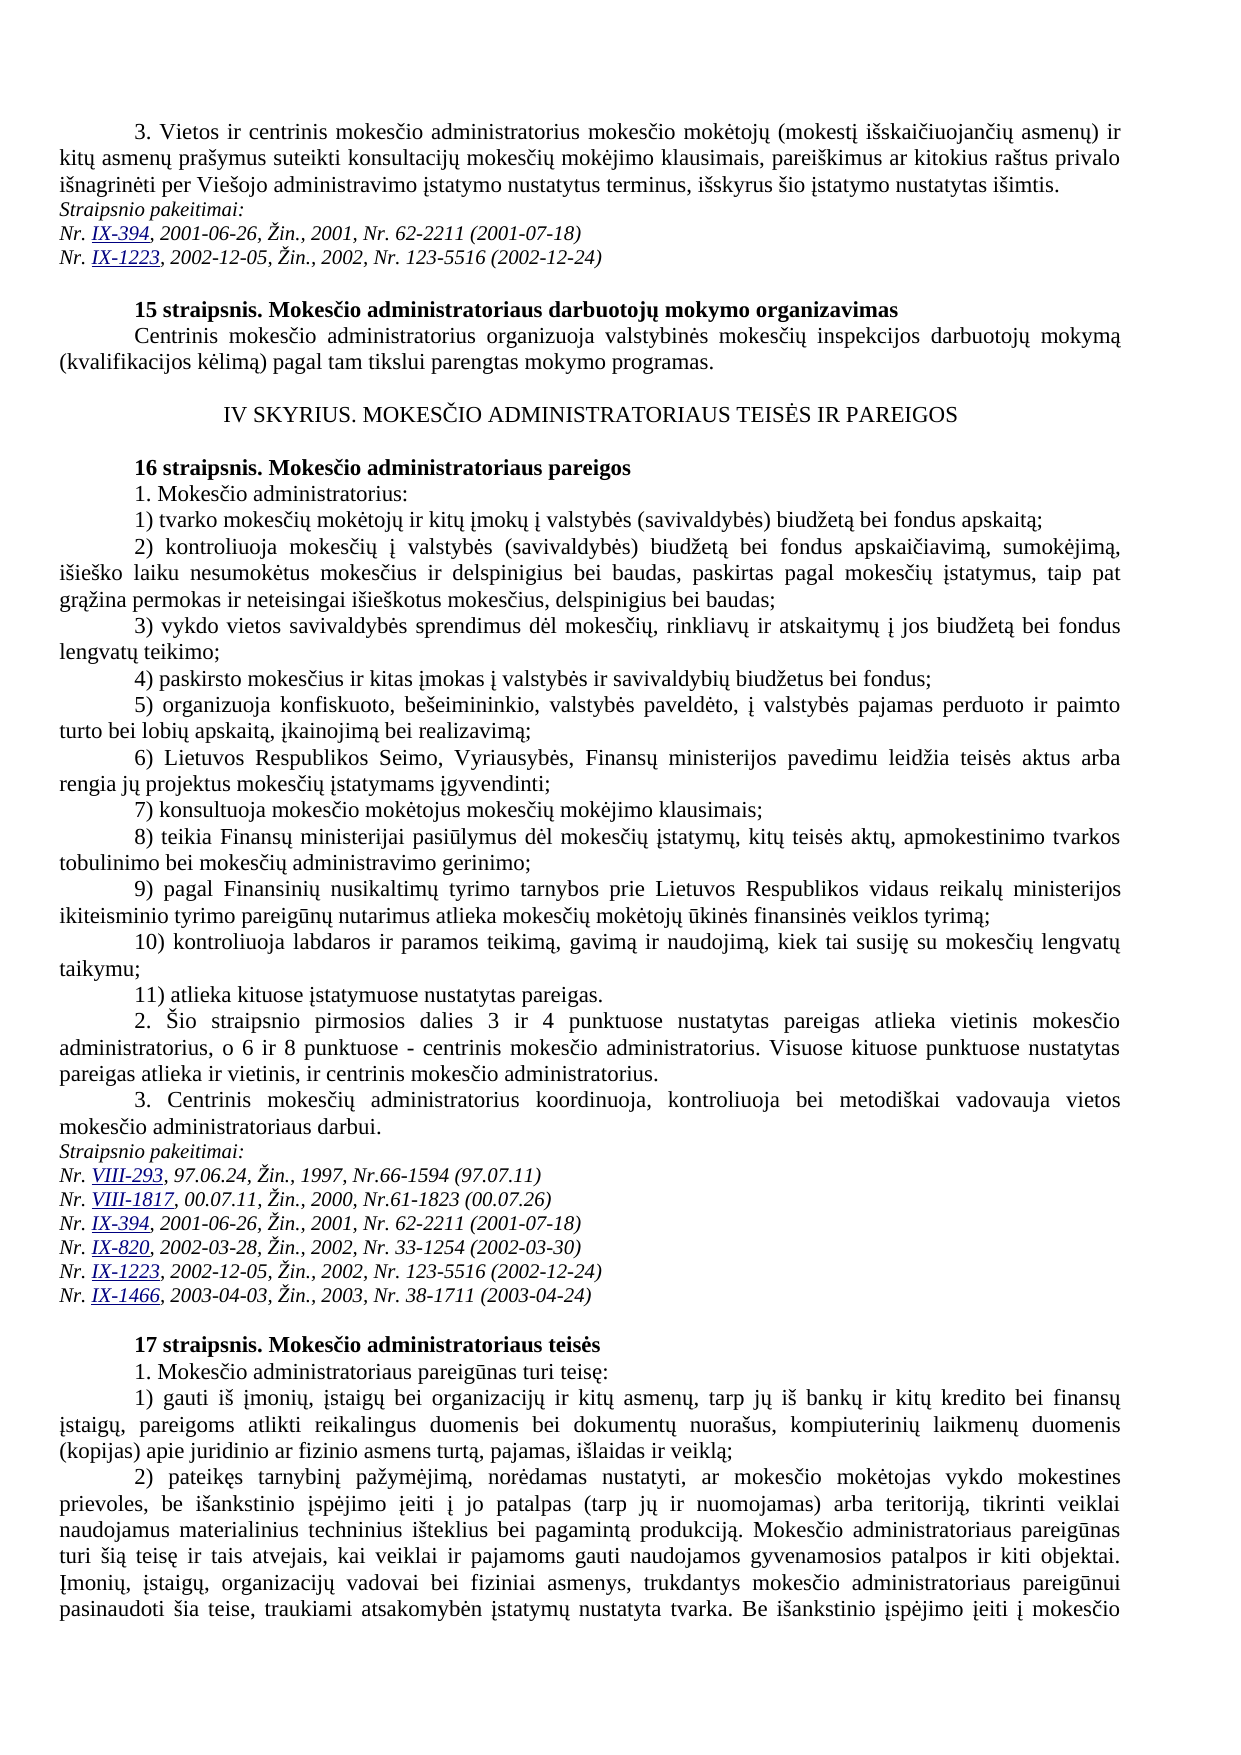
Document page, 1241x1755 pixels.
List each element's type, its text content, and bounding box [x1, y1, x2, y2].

text 16 straipsnis. Mokesčio administratoriaus pareigos [59, 454, 1122, 480]
text 3. Centrinis mokesčių administratorius koordinuoja, kontroliuoja bei metodiškai vadovauja vietos mokesčio administratoriaus darbui. [59, 1086, 1122, 1139]
text 3) vykdo vietos savivaldybės sprendimus dėl mokesčių, rinkliavų ir atskaitymų į jos biudžetą bei fondus lengvatų teikimo; [59, 612, 1122, 665]
text Nr. IX-1223, 2002-12-05, Žin., 2002, Nr. 123-5516 (2002-12-24) [59, 1259, 1122, 1283]
text 7) konsultuoja mokesčio mokėtojus mokesčių mokėjimo klausimais; [59, 796, 1122, 823]
text 11) atlieka kituose įstatymuose nustatytas pareigas. [59, 981, 1122, 1007]
text Nr. IX-820, 2002-03-28, Žin., 2002, Nr. 33-1254 (2002-03-30) [59, 1235, 1122, 1259]
text 2) kontroliuoja mokesčių į valstybės (savivaldybės) biudžetą bei fondus apskaičiavimą, sumokėjimą, išieško laiku nesumokėtus mokesčius ir delspinigius bei baudas, paskirtas pagal mokesčių įstatymus, taip pat grąžina permokas ir neteisingai išieškotus mokesčius, delspinigius bei baudas; [59, 533, 1122, 612]
text Nr. VIII-293, 97.06.24, Žin., 1997, Nr.66-1594 (97.07.11) [59, 1163, 1122, 1187]
text 6) Lietuvos Respublikos Seimo, Vyriausybės, Finansų ministerijos pavedimu leidžia teisės aktus arba rengia jų projektus mokesčių įstatymams įgyvendinti; [59, 744, 1122, 796]
text 1) gauti iš įmonių, įstaigų bei organizacijų ir kitų asmenų, tarp jų iš bankų ir kitų kredito bei finansų įstaigų, pareigoms atlikti reikalingus duomenis bei dokumentų nuorašus, kompiuterinių laikmenų duomenis (kopijas) apie juridinio ar fizinio asmens turtą, pajamas, išlaidas ir veiklą; [59, 1384, 1122, 1463]
text 2) pateikęs tarnybinį pažymėjimą, norėdamas nustatyti, ar mokesčio mokėtojas vykdo mokestines prievoles, be išankstinio įspėjimo įeiti į jo patalpas (tarp jų ir nuomojamas) arba teritoriją, tikrinti veiklai naudojamus materialinius techninius išteklius bei pagamintą produkciją. Mokesčio administratoriaus pareigūnas turi šią teisę ir tais atvejais, kai veiklai ir pajamoms gauti naudojamos gyvenamosios patalpos ir kiti objektai. Įmonių, įstaigų, organizacijų vadovai bei fiziniai asmenys, trukdantys mokesčio administratoriaus pareigūnui pasinaudoti šia teise, traukiami atsakomybėn įstatymų nustatyta tvarka. Be išankstinio įspėjimo įeiti į mokesčio [59, 1463, 1122, 1621]
text 1. Mokesčio administratoriaus pareigūnas turi teisę: [59, 1358, 1122, 1384]
text IV SKYRIUS. MOKESČIO ADMINISTRATORIAUS TEISĖS IR PAREIGOS [59, 401, 1122, 427]
text Nr. IX-394, 2001-06-26, Žin., 2001, Nr. 62-2211 (2001-07-18) [59, 1211, 1122, 1235]
text Straipsnio pakeitimai: [59, 197, 1122, 221]
text 17 straipsnis. Mokesčio administratoriaus teisės [59, 1332, 1122, 1358]
text 5) organizuoja konfiskuoto, bešeimininkio, valstybės paveldėto, į valstybės pajamas perduoto ir paimto turto bei lobių apskaitą, įkainojimą bei realizavimą; [59, 691, 1122, 744]
text Nr. VIII-1817, 00.07.11, Žin., 2000, Nr.61-1823 (00.07.26) [59, 1187, 1122, 1211]
text 2. Šio straipsnio pirmosios dalies 3 ir 4 punktuose nustatytas pareigas atlieka vietinis mokesčio administratorius, o 6 ir 8 punktuose - centrinis mokesčio administratorius. Visuose kituose punktuose nustatytas pareigas atlieka ir vietinis, ir centrinis mokesčio administratorius. [59, 1007, 1122, 1086]
text 9) pagal Finansinių nusikaltimų tyrimo tarnybos prie Lietuvos Respublikos vidaus reikalų ministerijos ikiteisminio tyrimo pareigūnų nutarimus atlieka mokesčių mokėtojų ūkinės finansinės veiklos tyrimą; [59, 876, 1122, 928]
text 1. Mokesčio administratorius: [59, 480, 1122, 507]
text Straipsnio pakeitimai: [59, 1139, 1122, 1163]
text Nr. IX-1223, 2002-12-05, Žin., 2002, Nr. 123-5516 (2002-12-24) [59, 245, 1122, 269]
text Nr. IX-394, 2001-06-26, Žin., 2001, Nr. 62-2211 (2001-07-18) [59, 221, 1122, 245]
text 15 straipsnis. Mokesčio administratoriaus darbuotojų mokymo organizavimas [59, 296, 1122, 322]
text 1) tvarko mokesčių mokėtojų ir kitų įmokų į valstybės (savivaldybės) biudžetą bei fondus apskaitą; [59, 507, 1122, 533]
text 10) kontroliuoja labdaros ir paramos teikimą, gavimą ir naudojimą, kiek tai susiję su mokesčių lengvatų taikymu; [59, 928, 1122, 981]
text Nr. IX-1466, 2003-04-03, Žin., 2003, Nr. 38-1711 (2003-04-24) [59, 1283, 1122, 1307]
text 3. Vietos ir centrinis mokesčio administratorius mokesčio mokėtojų (mokestį išskaičiuojančių asmenų) ir kitų asmenų prašymus suteikti konsultacijų mokesčių mokėjimo klausimais, pareiškimus ar kitokius raštus privalo išnagrinėti per Viešojo administravimo įstatymo nustatytus terminus, išskyrus šio įstatymo nustatytas išimtis. [59, 118, 1122, 197]
text Centrinis mokesčio administratorius organizuoja valstybinės mokesčių inspekcijos darbuotojų mokymą (kvalifikacijos kėlimą) pagal tam tikslui parengtas mokymo programas. [59, 322, 1122, 375]
text 8) teikia Finansų ministerijai pasiūlymus dėl mokesčių įstatymų, kitų teisės aktų, apmokestinimo tvarkos tobulinimo bei mokesčių administravimo gerinimo; [59, 823, 1122, 876]
text 4) paskirsto mokesčius ir kitas įmokas į valstybės ir savivaldybių biudžetus bei fondus; [59, 665, 1122, 691]
